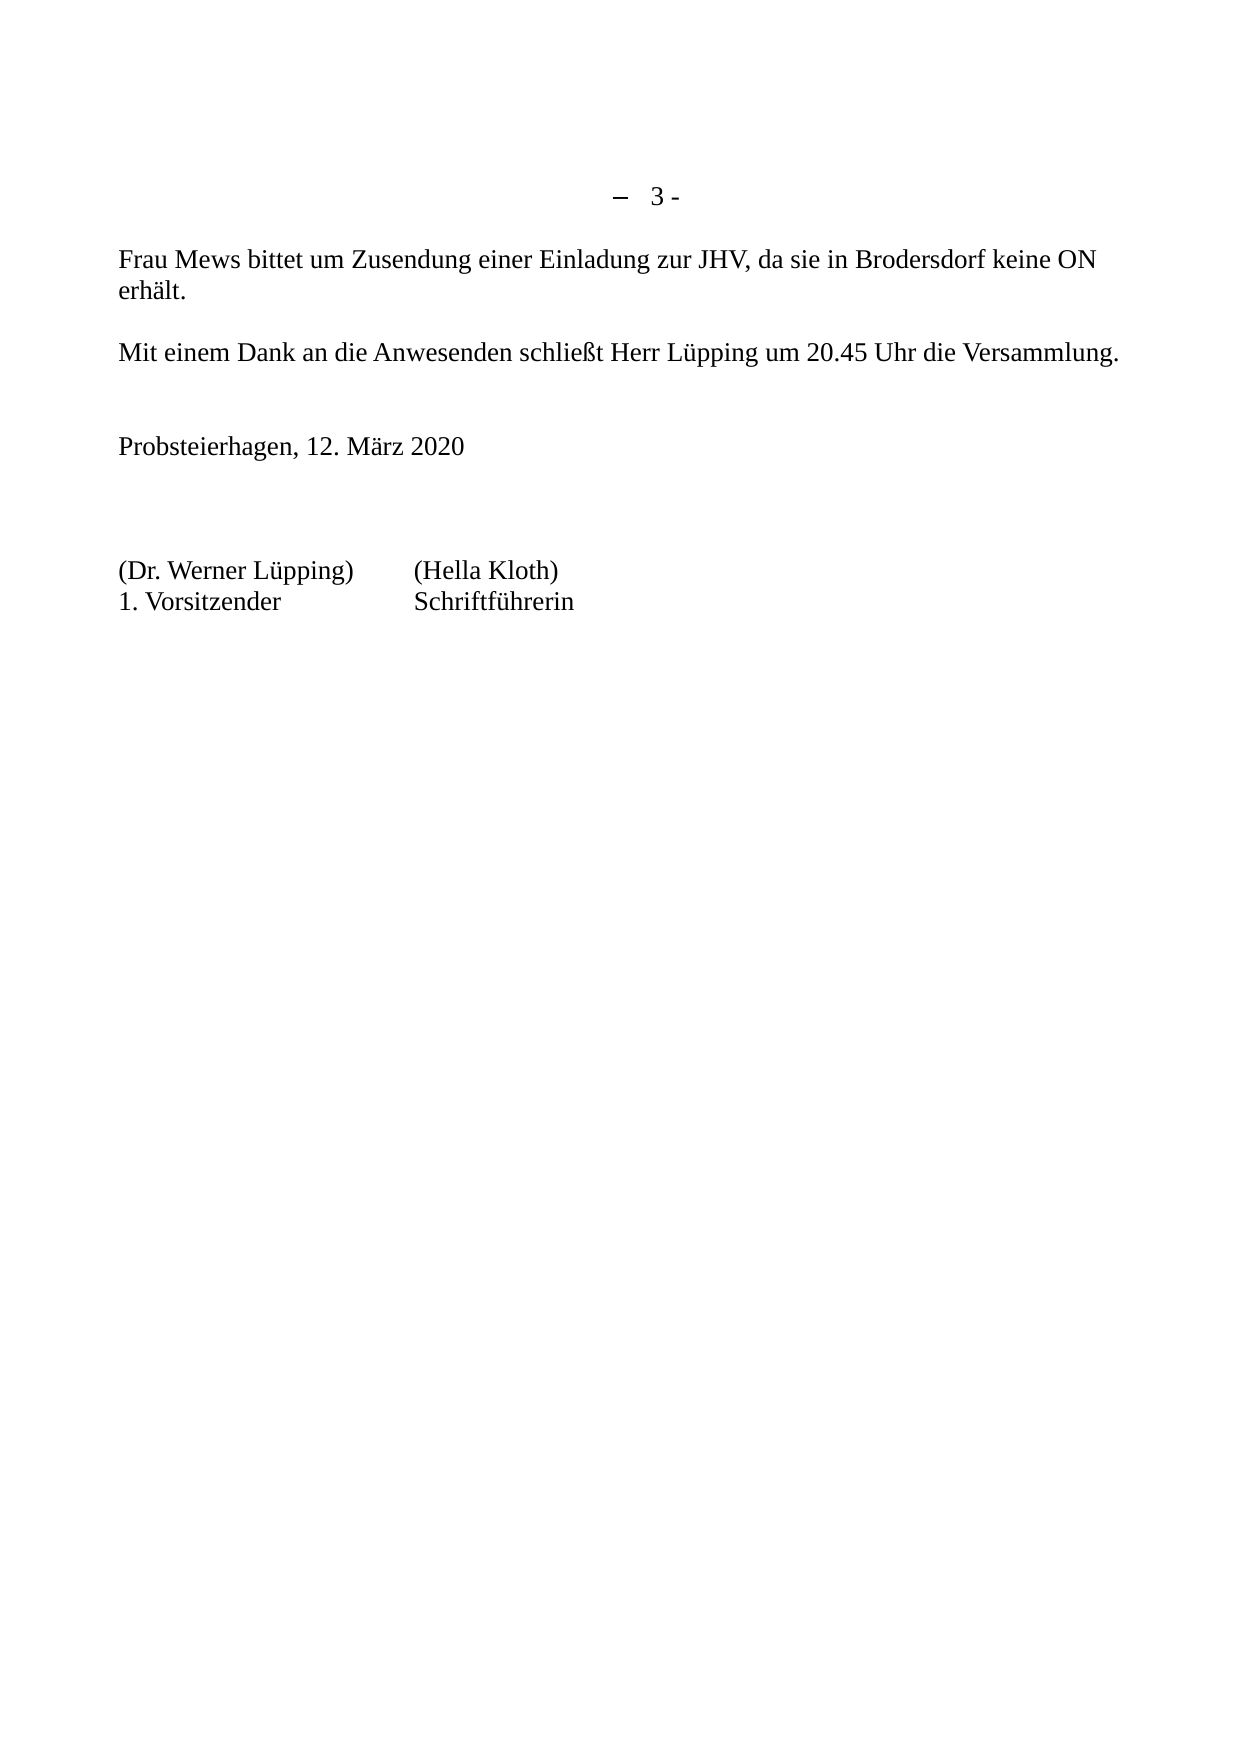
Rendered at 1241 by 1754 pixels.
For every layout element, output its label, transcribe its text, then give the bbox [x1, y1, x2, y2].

text (Dr. Werner Lüpping) (Hella Kloth) [118, 554, 1137, 585]
text Mit einem Dank an die Anwesenden schließt Herr Lüpping um 20.45 Uhr die Versammlung. [118, 336, 1137, 367]
text 1. Vorsitzender Schriftführerin [118, 585, 1137, 617]
list 3 - [156, 180, 1137, 212]
text Frau Mews bittet um Zusendung einer Einladung zur JHV, da sie in Brodersdorf keine ON erhält. [118, 243, 1137, 305]
text Probsteierhagen, 12. März 2020 [118, 430, 1137, 461]
